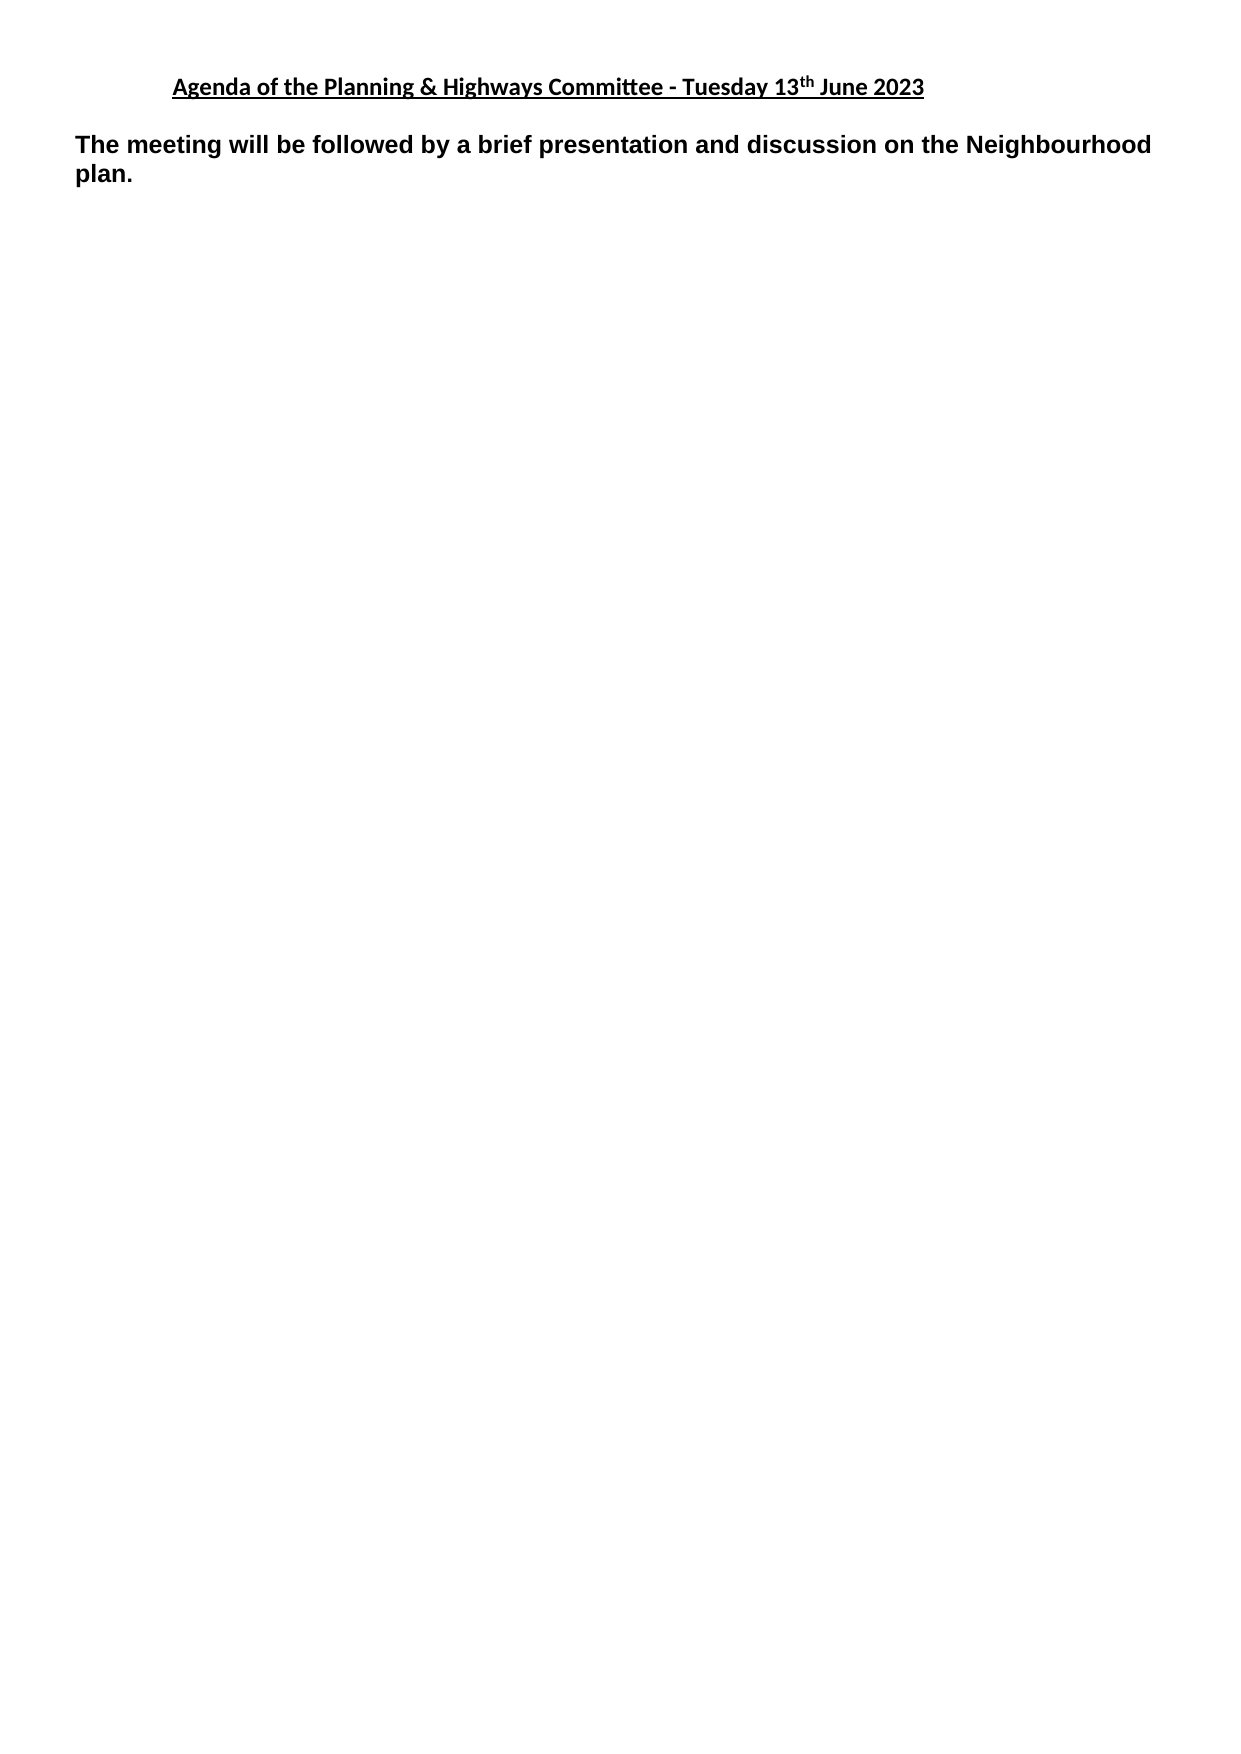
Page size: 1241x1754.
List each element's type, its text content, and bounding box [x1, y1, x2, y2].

text The meeting will be followed by a brief presentation and discussion on the Neighbourhood plan. [75, 130, 1165, 188]
